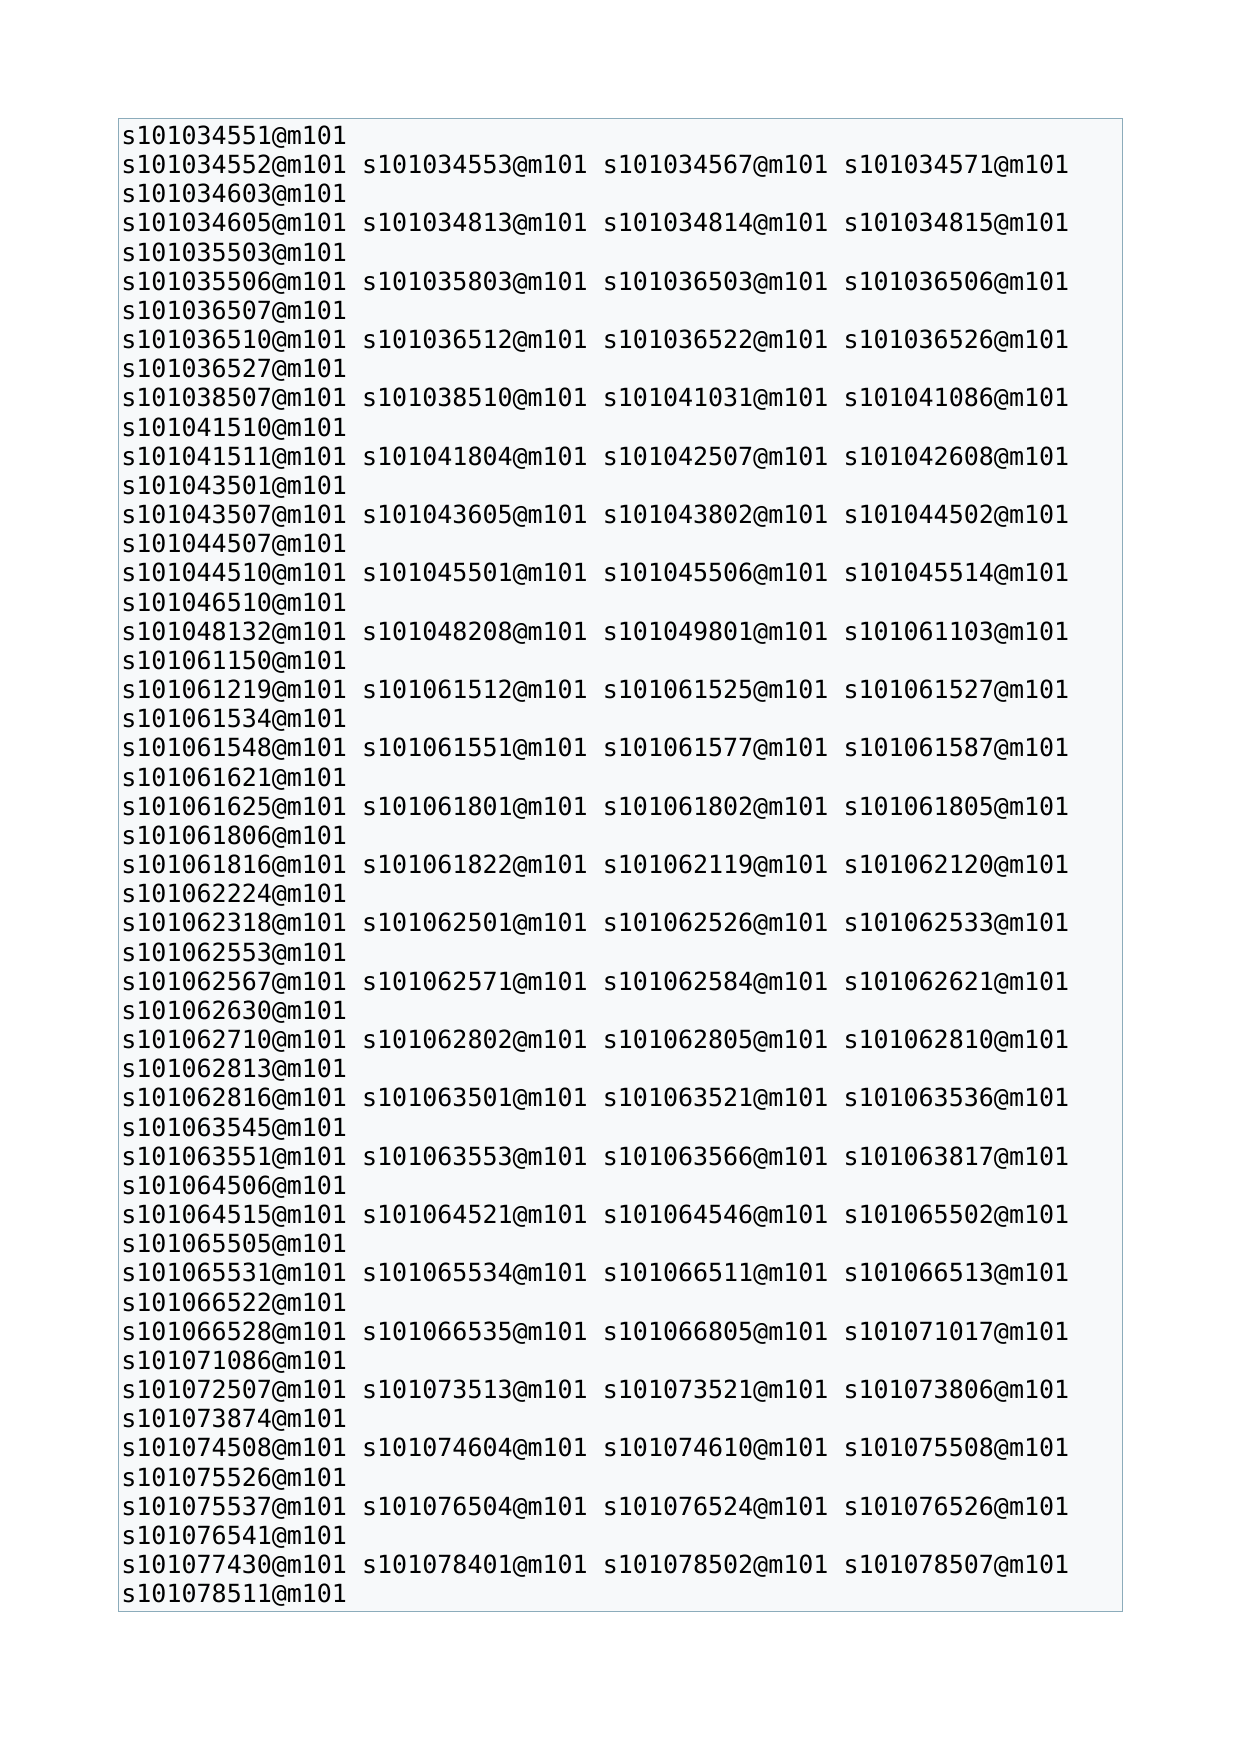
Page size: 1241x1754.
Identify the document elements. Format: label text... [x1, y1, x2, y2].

text s101034551@m101 s101034552@m101 s101034553@m101 s101034567@m101 s101034571@m101 s101034603@m101 s101034605@m101 s101034813@m101 s101034814@m101 s101034815@m101 s101035503@m101 s101035506@m101 s101035803@m101 s101036503@m101 s101036506@m101 s101036507@m101 s101036510@m101 s101036512@m101 s101036522@m101 s101036526@m101 s101036527@m101 s101038507@m101 s101038510@m101 s101041031@m101 s101041086@m101 s101041510@m101 s101041511@m101 s101041804@m101 s101042507@m101 s101042608@m101 s101043501@m101 s101043507@m101 s101043605@m101 s101043802@m101 s101044502@m101 s101044507@m101 s101044510@m101 s101045501@m101 s101045506@m101 s101045514@m101 s101046510@m101 s101048132@m101 s101048208@m101 s101049801@m101 s101061103@m101 s101061150@m101 s101061219@m101 s101061512@m101 s101061525@m101 s101061527@m101 s101061534@m101 s101061548@m101 s101061551@m101 s101061577@m101 s101061587@m101 s101061621@m101 s101061625@m101 s101061801@m101 s101061802@m101 s101061805@m101 s101061806@m101 s101061816@m101 s101061822@m101 s101062119@m101 s101062120@m101 s101062224@m101 s101062318@m101 s101062501@m101 s101062526@m101 s101062533@m101 s101062553@m101 s101062567@m101 s101062571@m101 s101062584@m101 s101062621@m101 s101062630@m101 s101062710@m101 s101062802@m101 s101062805@m101 s101062810@m101 s101062813@m101 s101062816@m101 s101063501@m101 s101063521@m101 s101063536@m101 s101063545@m101 s101063551@m101 s101063553@m101 s101063566@m101 s101063817@m101 s101064506@m101 s101064515@m101 s101064521@m101 s101064546@m101 s101065502@m101 s101065505@m101 s101065531@m101 s101065534@m101 s101066511@m101 s101066513@m101 s101066522@m101 s101066528@m101 s101066535@m101 s101066805@m101 s101071017@m101 s101071086@m101 s101072507@m101 s101073513@m101 s101073521@m101 s101073806@m101 s101073874@m101 s101074508@m101 s101074604@m101 s101074610@m101 s101075508@m101 s101075526@m101 s101075537@m101 s101076504@m101 s101076524@m101 s101076526@m101 s101076541@m101 s101077430@m101 s101078401@m101 s101078502@m101 s101078507@m101 s101078511@m101 [119, 119, 1122, 1611]
